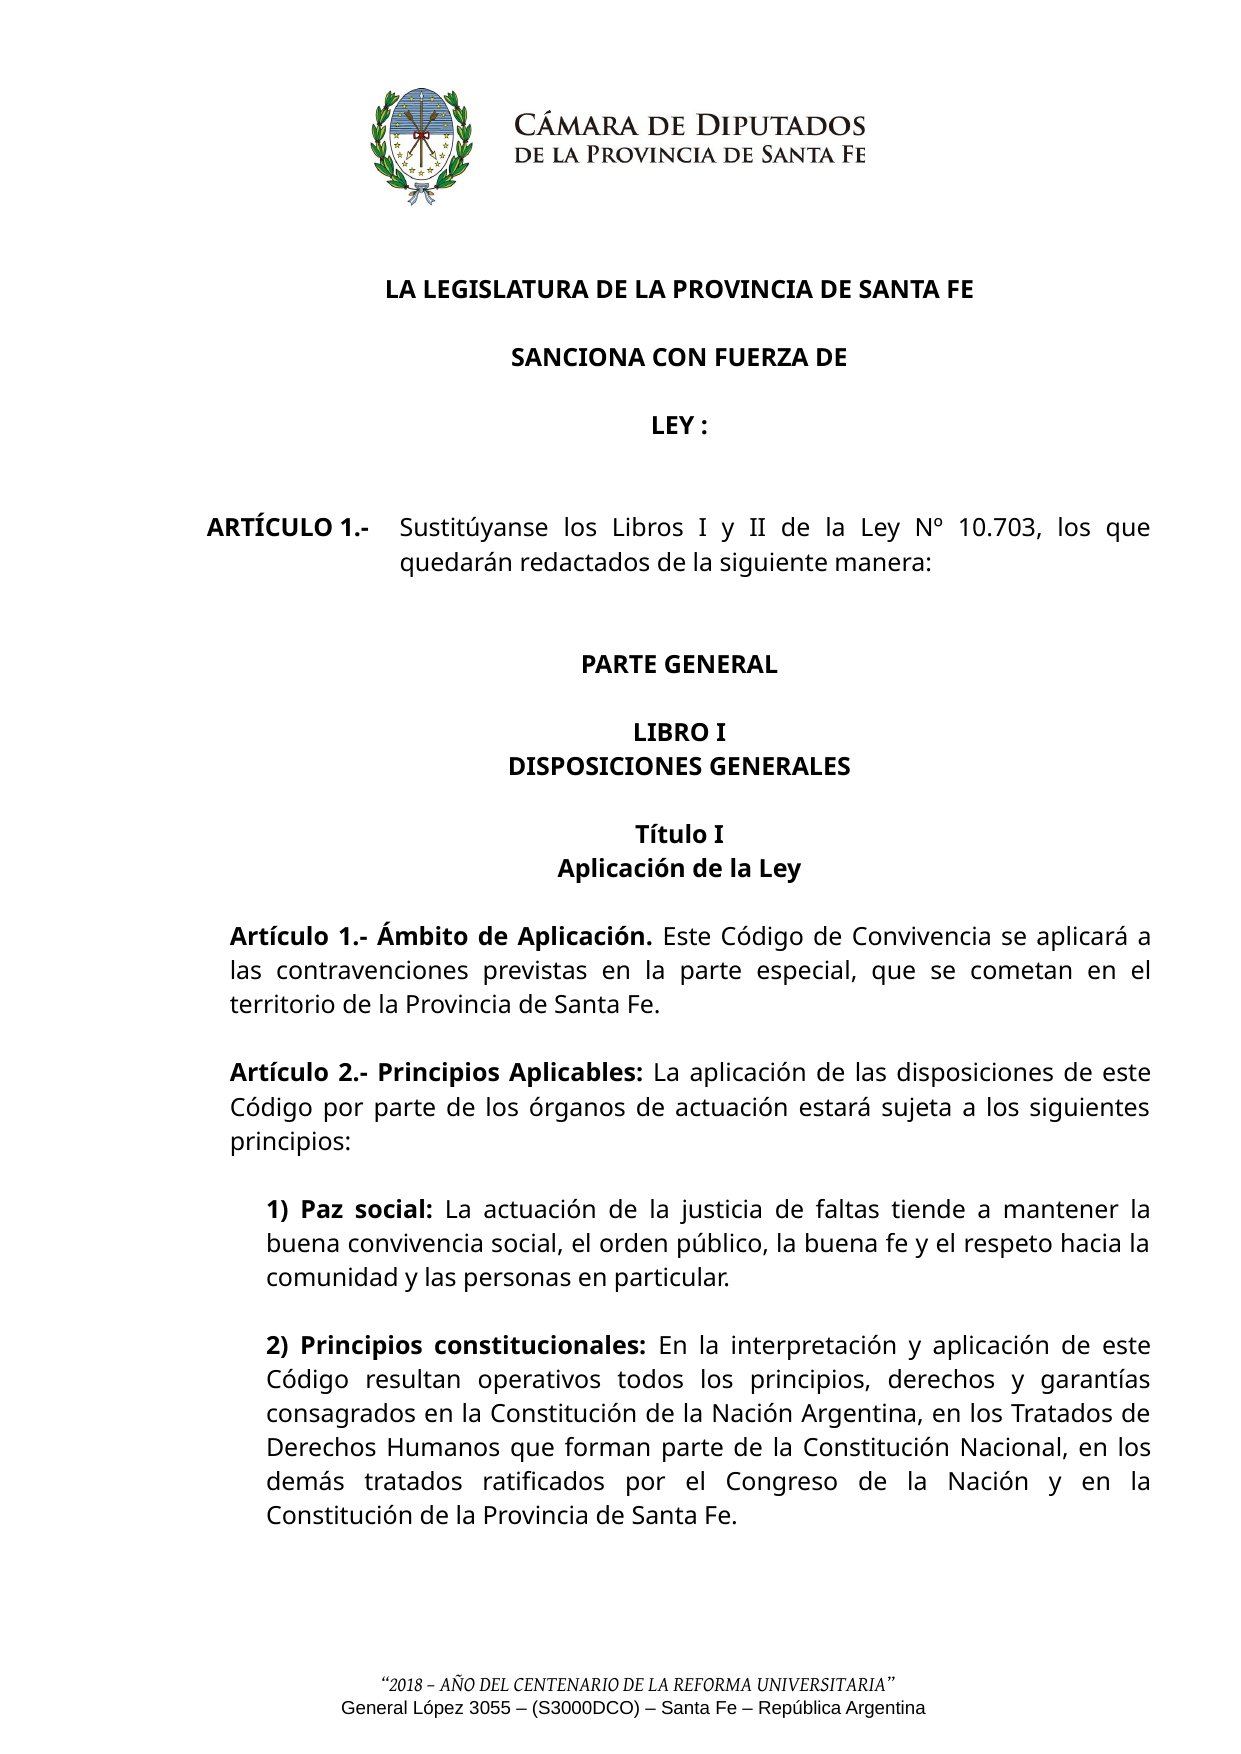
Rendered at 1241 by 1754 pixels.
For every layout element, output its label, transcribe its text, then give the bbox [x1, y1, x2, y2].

text Artículo 1.- Ámbito de Aplicación. Este Código de Convivencia se aplicará a las contravenciones previstas en la parte especial, que se cometan en el territorio de la Provincia de Santa Fe. [229, 919, 1152, 1021]
text Aplicación de la Ley [207, 851, 1152, 885]
text PARTE GENERAL [207, 646, 1152, 680]
text DISPOSICIONES GENERALES [207, 748, 1152, 783]
text Artículo 2.- Principios Aplicables: La aplicación de las disposiciones de este Código por parte de los órganos de actuación estará sujeta a los siguientes principios: [229, 1055, 1152, 1157]
text Título I [207, 817, 1152, 851]
text LEY : [207, 408, 1152, 442]
picture [370, 88, 866, 210]
text LA LEGISLATURA DE LA PROVINCIA DE SANTA FE [207, 272, 1152, 306]
text 2) Principios constitucionales: En la interpretación y aplicación de este Código resultan operativos todos los principios, derechos y garantías consagrados en la Constitución de la Nación Argentina, en los Tratados de Derechos Humanos que forman parte de la Constitución Nacional, en los demás tratados ratificados por el Congreso de la Nación y en la Constitución de la Provincia de Santa Fe. [266, 1328, 1152, 1532]
text Sustitúyanse los Libros I y II de la Ley Nº 10.703, los que quedarán redactados de la siguiente manera: [207, 510, 1152, 578]
text 1) Paz social: La actuación de la justicia de faltas tiende a mantener la buena convivencia social, el orden público, la buena fe y el respeto hacia la comunidad y las personas en particular. [266, 1191, 1152, 1293]
text LIBRO I [207, 714, 1152, 748]
table_header ARTÍCULO 1.- [207, 510, 399, 560]
text SANCIONA CON FUERZA DE [207, 340, 1152, 374]
